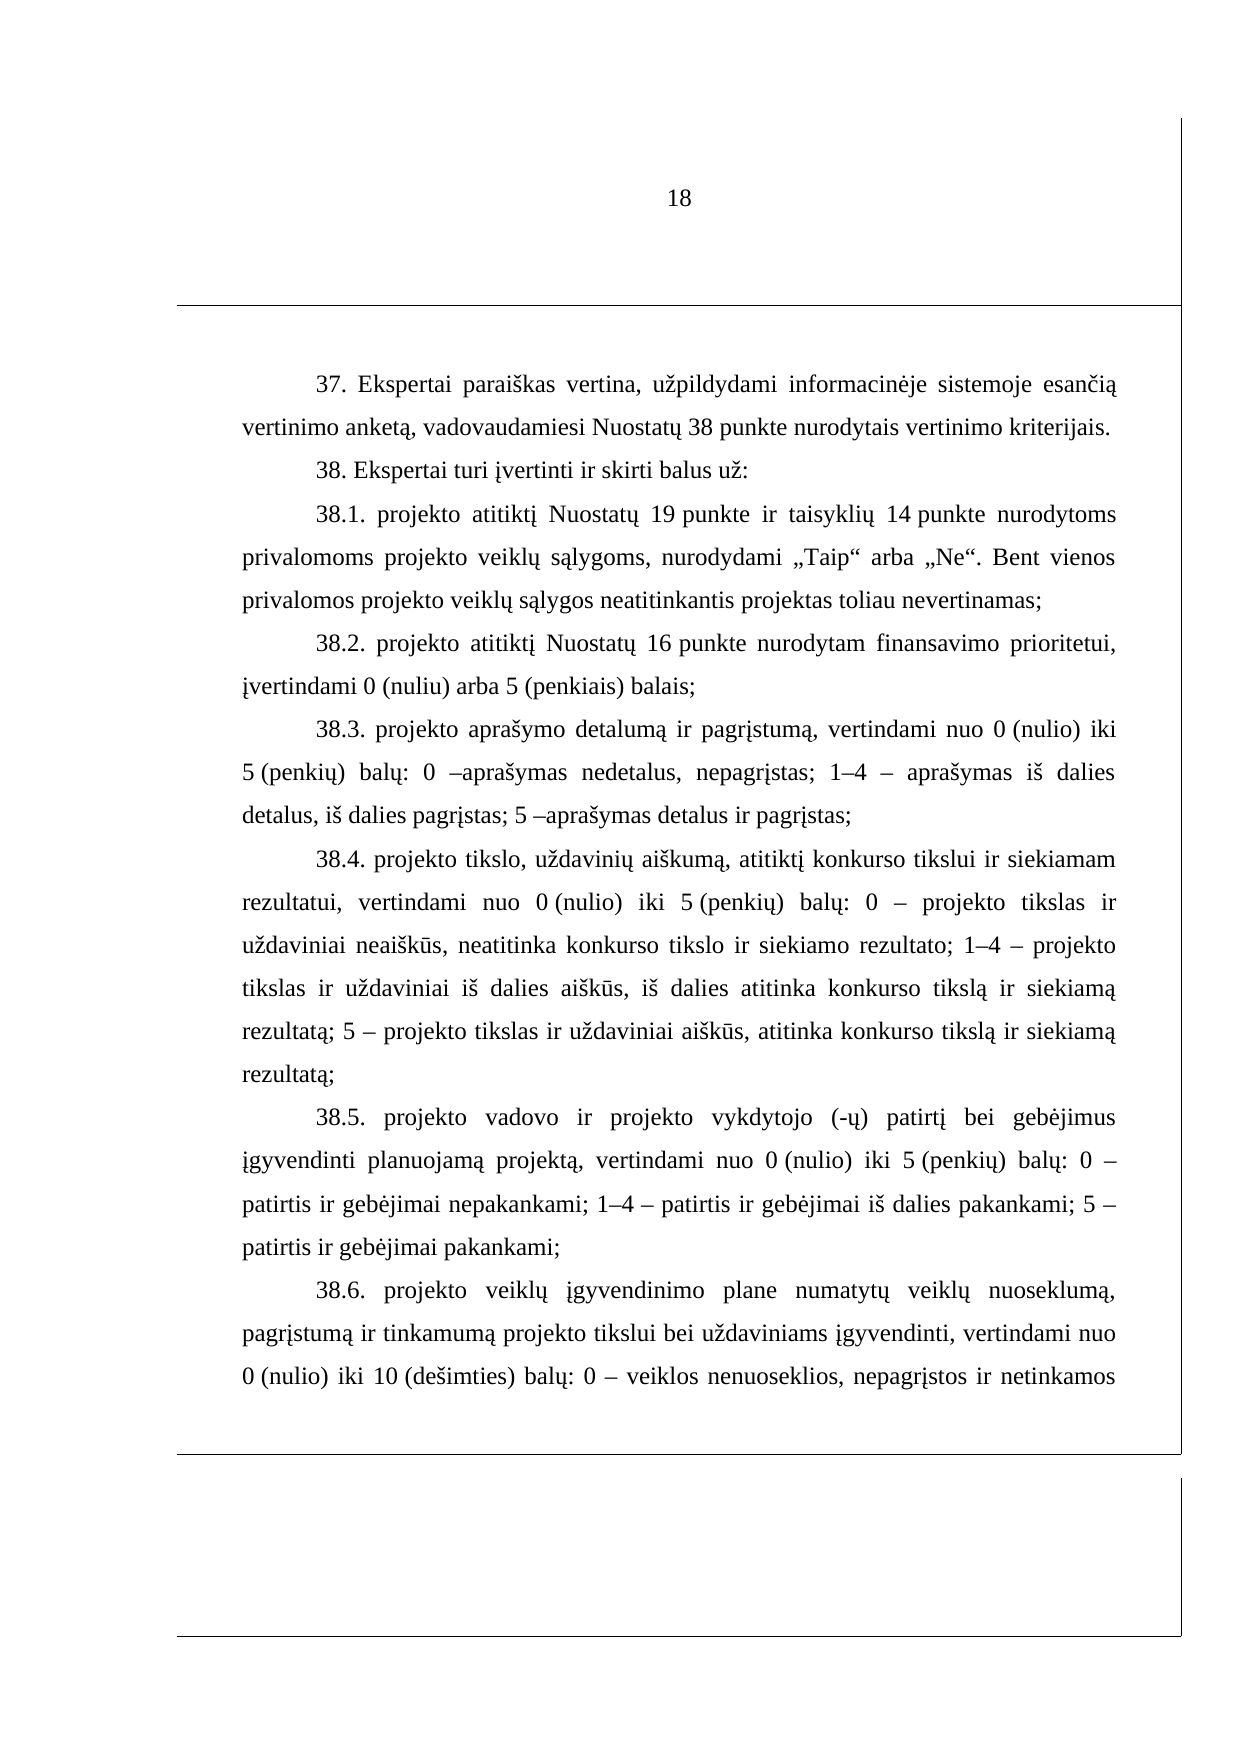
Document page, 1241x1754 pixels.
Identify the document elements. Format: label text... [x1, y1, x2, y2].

text 38.6. projekto veiklų įgyvendinimo plane numatytų veiklų nuoseklumą, pagrįstumą ir tinkamumą projekto tikslui bei uždaviniams įgyvendinti, vertindami nuo 0 (nulio) iki 10 (dešimties) balų: 0 – veiklos nenuoseklios, nepagrįstos ir netinkamos projekto tikslui bei uždaviniams įgyvendinti; 1–9 – veiklos iš dalies nuoseklios, iš dalies pagrįstos ir iš dalies tinkamos projekto tikslui bei uždaviniams įgyvendinti; 10 – veiklos nuoseklios, pagrįstos ir tinkamos projekto tikslui bei uždaviniams įgyvendinti; [177, 1210, 1181, 1454]
text 38.3. projekto aprašymo detalumą ir pagrįstumą, vertindami nuo 0 (nulio) iki 5 (penkių) balų: 0 –aprašymas nedetalus, nepagrįstas; 1–4 – aprašymas iš dalies detalus, iš dalies pagrįstas; 5 –aprašymas detalus ir pagrįstas; [177, 650, 1181, 779]
text 38.2. projekto atitiktį Nuostatų 16 punkte nurodytam finansavimo prioritetui, įvertindami 0 (nuliu) arba 5 (penkiais) balais; [177, 563, 1181, 650]
text 38.4. projekto tikslo, uždavinių aiškumą, atitiktį konkurso tikslui ir siekiamam rezultatui, vertindami nuo 0 (nulio) iki 5 (penkių) balų: 0 – projekto tikslas ir uždaviniai neaiškūs, neatitinka konkurso tikslo ir siekiamo rezultato; 1–4 – projekto tikslas ir uždaviniai iš dalies aiškūs, iš dalies atitinka konkurso tikslą ir siekiamą rezultatą; 5 – projekto tikslas ir uždaviniai aiškūs, atitinka konkurso tikslą ir siekiamą rezultatą; [177, 779, 1181, 1038]
text 38.5. projekto vadovo ir projekto vykdytojo (-ų) patirtį bei gebėjimus įgyvendinti planuojamą projektą, vertindami nuo 0 (nulio) iki 5 (penkių) balų: 0 – patirtis ir gebėjimai nepakankami; 1–4 – patirtis ir gebėjimai iš dalies pakankami; 5 – patirtis ir gebėjimai pakankami; [177, 1038, 1181, 1210]
text 37. Ekspertai paraiškas vertina, užpildydami informacinėje sistemoje esančią vertinimo anketą, vadovaudamiesi Nuostatų 38 punkte nurodytais vertinimo kriterijais. [177, 305, 1181, 391]
text 38. Ekspertai turi įvertinti ir skirti balus už: [177, 391, 1181, 434]
text 38.1. projekto atitiktį Nuostatų 19 punkte ir taisyklių 14 punkte nurodytoms privalomoms projekto veiklų sąlygoms, nurodydami „Taip“ arba „Ne“. Bent vienos privalomos projekto veiklų sąlygos neatitinkantis projektas toliau nevertinamas; [177, 434, 1181, 563]
